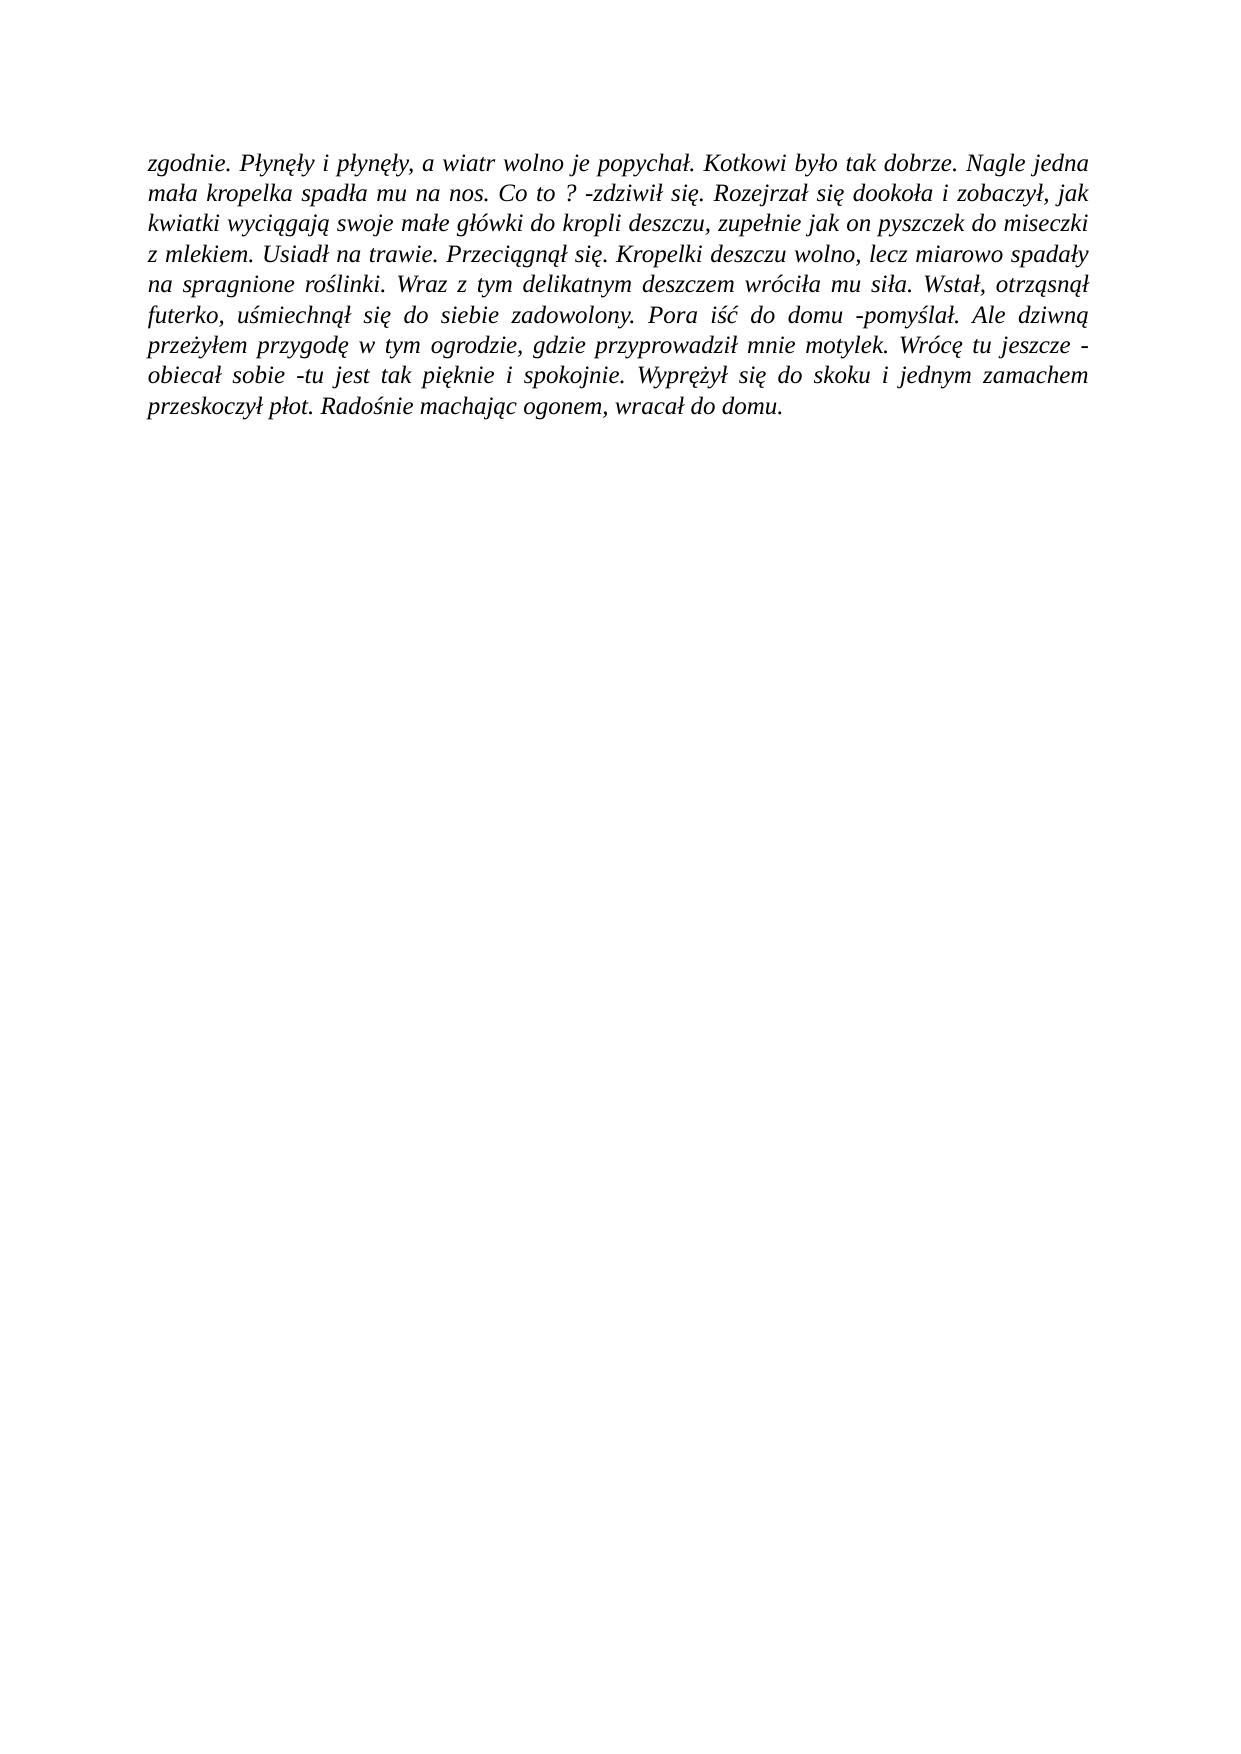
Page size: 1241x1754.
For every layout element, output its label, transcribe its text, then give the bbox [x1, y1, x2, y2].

text zgodnie. Płynęły i płynęły, a wiatr wolno je popychał. Kotkowi było tak dobrze. Nagle jedna mała kropelka spadła mu na nos. Co to ? -zdziwił się. Rozejrzał się dookoła i zobaczył, jak kwiatki wyciągają swoje małe główki do kropli deszczu, zupełnie jak on pyszczek do miseczki z mlekiem. Usiadł na trawie. Przeciągnął się. Kropelki deszczu wolno, lecz miarowo spadały na spragnione roślinki. Wraz z tym delikatnym deszczem wróciła mu siła. Wstał, otrząsnął futerko, uśmiechnął się do siebie zadowolony. Pora iść do domu -pomyślał. Ale dziwną przeżyłem przygodę w tym ogrodzie, gdzie przyprowadził mnie motylek. Wrócę tu jeszcze -obiecał sobie -tu jest tak pięknie i spokojnie. Wyprężył się do skoku i jednym zamachem przeskoczył płot. Radośnie machając ogonem, wracał do domu. [148, 148, 1093, 420]
